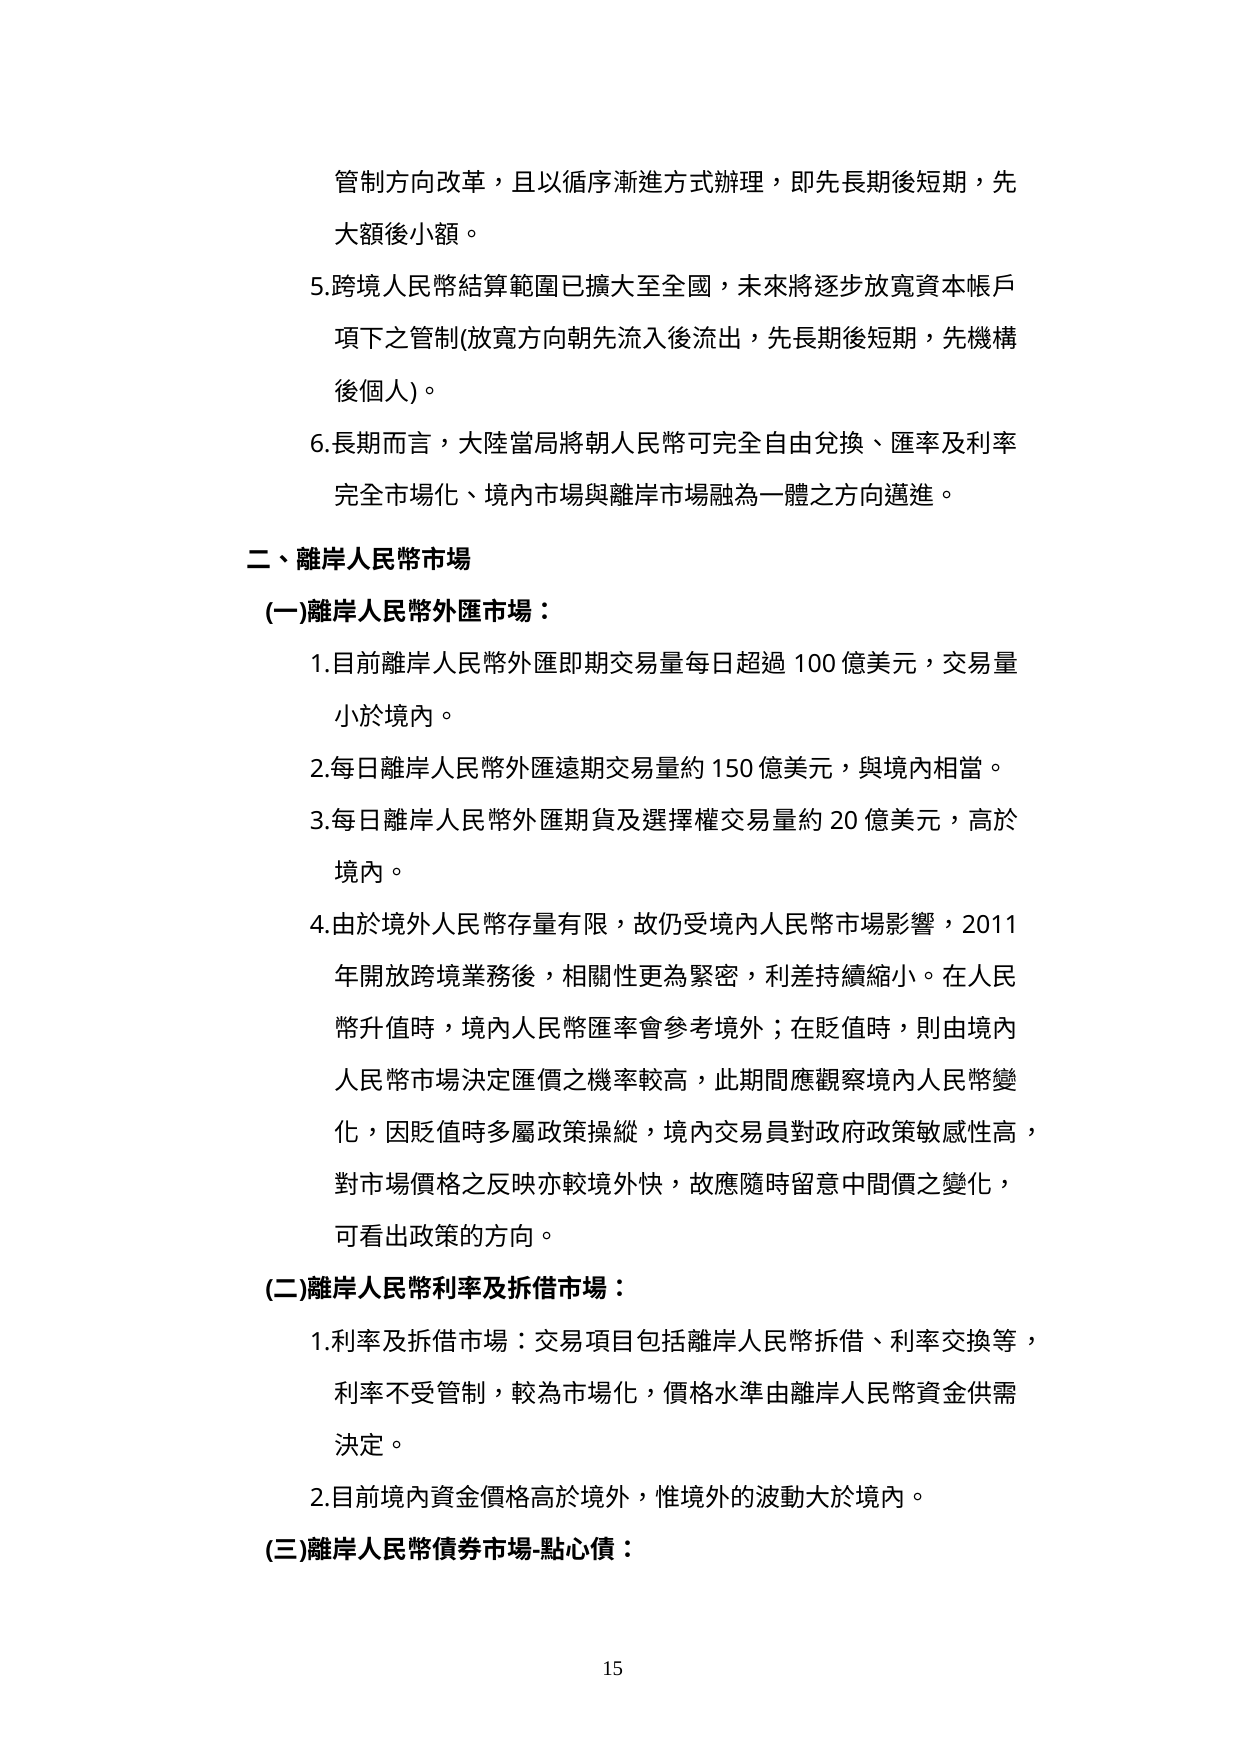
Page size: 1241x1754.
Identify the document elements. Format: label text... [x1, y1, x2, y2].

text 6.長期而言，大陸當局將朝人民幣可完全自由兌換、匯率及利率完全市場化、境內市場與離岸市場融為一體之方向邁進。 [309, 410, 1019, 514]
text 5.跨境人民幣結算範圍已擴大至全國，未來將逐步放寬資本帳戶項下之管制(放寬方向朝先流入後流出，先長期後短期，先機構後個人)。 [309, 254, 1019, 410]
text 1.目前離岸人民幣外匯即期交易量每日超過100億美元，交易量小於境內。 [309, 631, 1019, 735]
text 2.每日離岸人民幣外匯遠期交易量約150億美元，與境內相當。 [309, 735, 1019, 787]
text 管制方向改革，且以循序漸進方式辦理，即先長期後短期，先大額後小額。 [309, 150, 1019, 254]
text (二)離岸人民幣利率及拆借市場： [265, 1256, 1019, 1308]
text 1.利率及拆借市場：交易項目包括離岸人民幣拆借、利率交換等，利率不受管制，較為市場化，價格水準由離岸人民幣資金供需決定。 [309, 1308, 1019, 1464]
text (三)離岸人民幣債券市場-點心債： [265, 1517, 1019, 1569]
text (一)離岸人民幣外匯市場： [265, 579, 1019, 631]
text 4.由於境外人民幣存量有限，故仍受境內人民幣市場影響，2011年開放跨境業務後，相關性更為緊密，利差持續縮小。在人民幣升值時，境內人民幣匯率會參考境外；在貶值時，則由境內人民幣市場決定匯價之機率較高，此期間應觀察境內人民幣變化，因貶值時多屬政策操縱，境內交易員對政府政策敏感性高，對市場價格之反映亦較境外快，故應隨時留意中間價之變化，可看出政策的方向。 [309, 892, 1019, 1256]
text 3.每日離岸人民幣外匯期貨及選擇權交易量約20億美元，高於境內。 [309, 787, 1019, 892]
text 2.目前境內資金價格高於境外，惟境外的波動大於境內。 [309, 1464, 1019, 1517]
text 二、離岸人民幣市場 [246, 527, 1019, 579]
